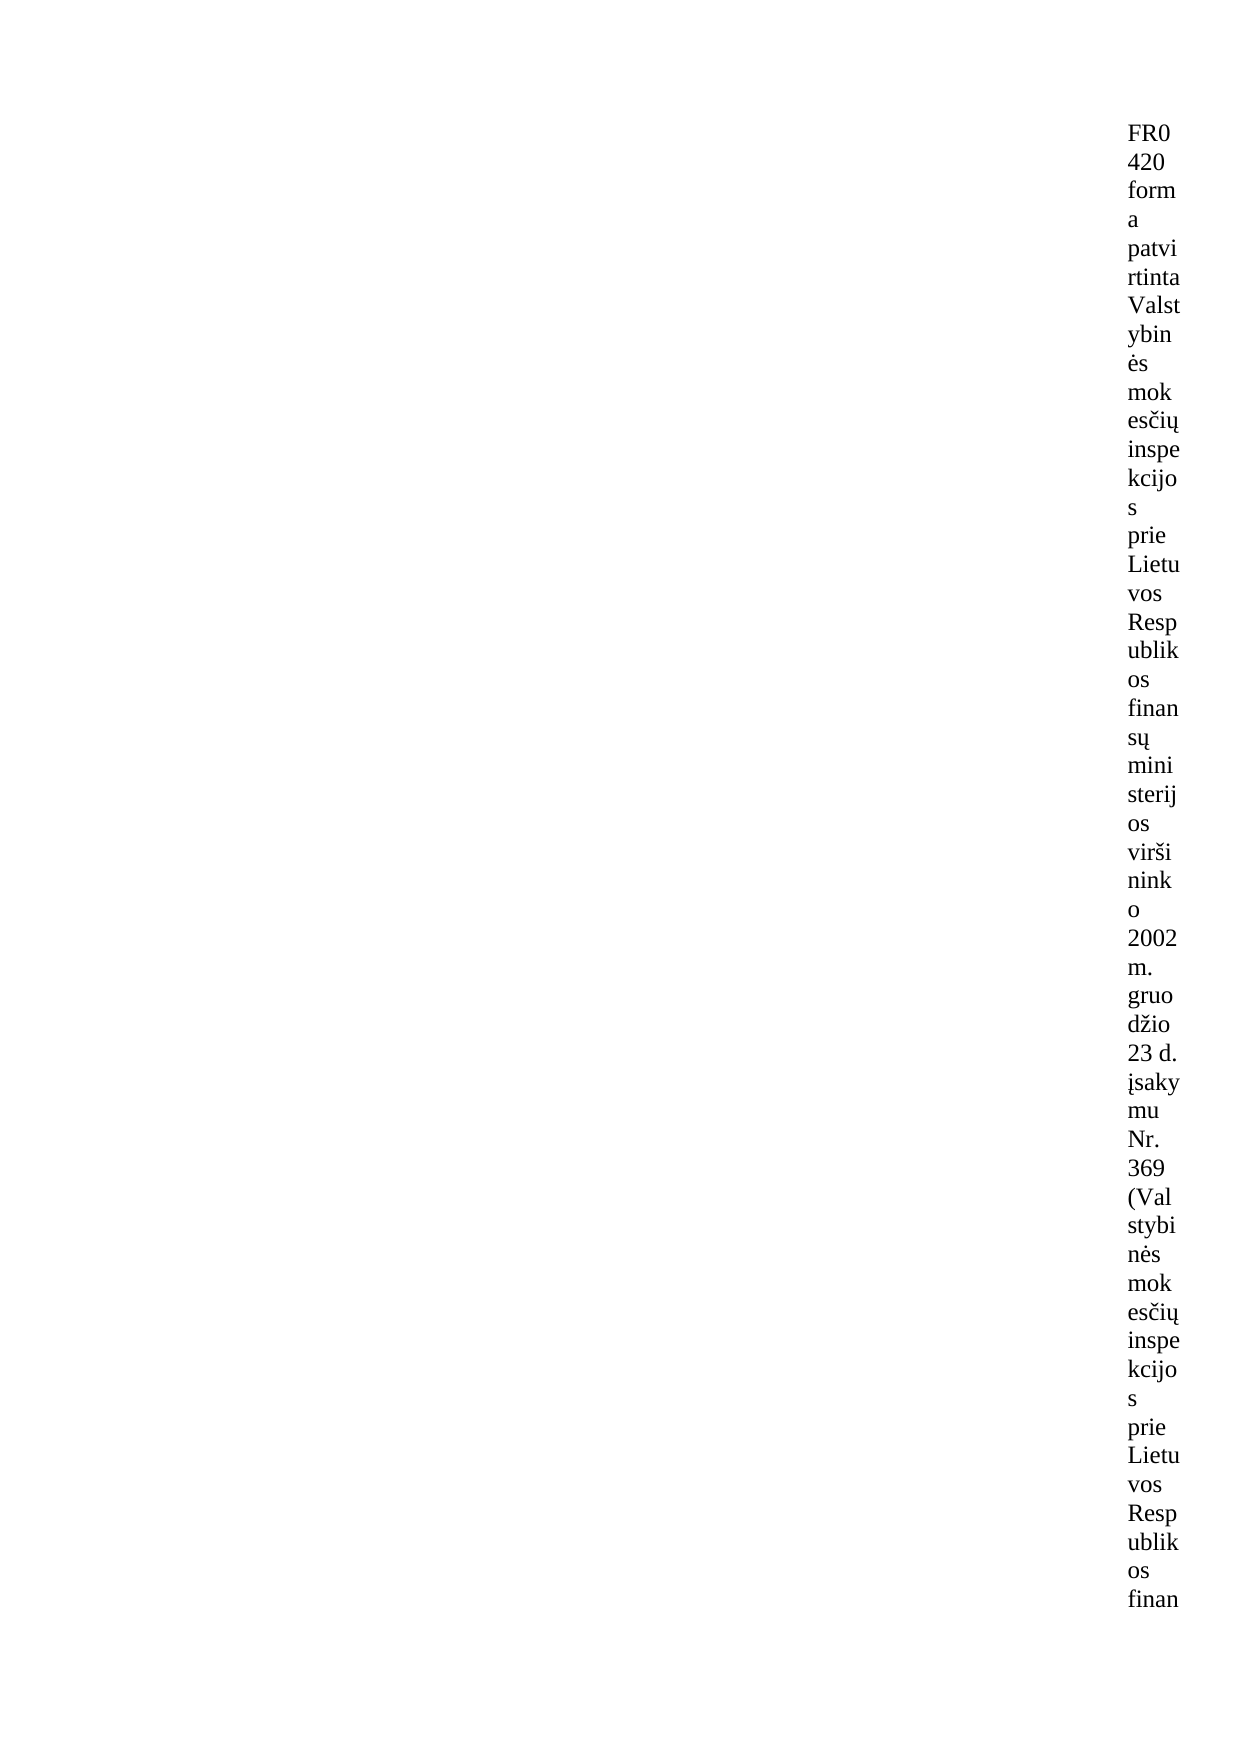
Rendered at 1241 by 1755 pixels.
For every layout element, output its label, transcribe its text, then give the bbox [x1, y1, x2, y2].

text (Valstybinės mokesčių inspekcijos prie Lietuvos Respublikos finan [1127, 1182, 1181, 1613]
text FR0420 forma [1127, 118, 1181, 233]
text patvirtinta Valstybinės mokesčių inspekcijos prie Lietuvos Respublikos finansų ministerijos viršininko 2002 m. gruodžio 23 d. įsakymu Nr. 369 [1127, 233, 1181, 1182]
